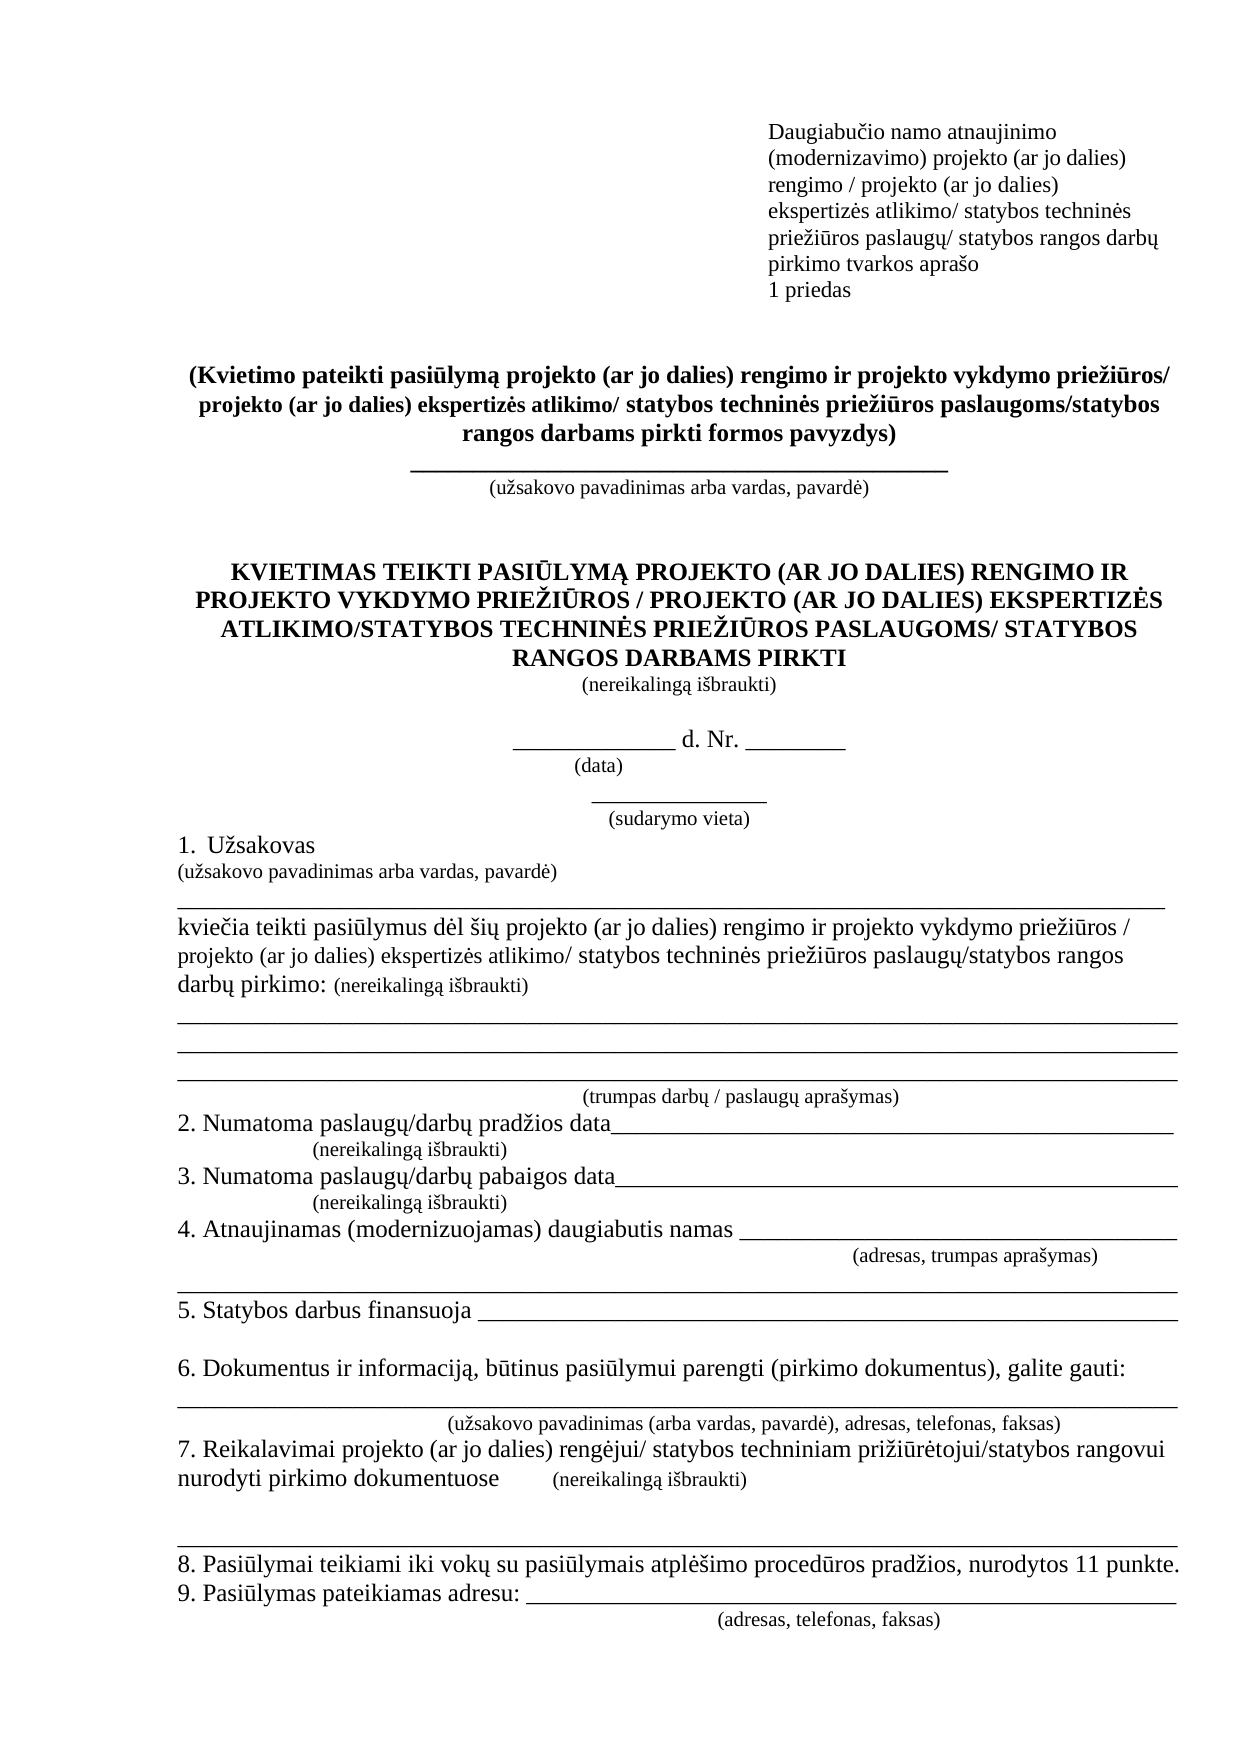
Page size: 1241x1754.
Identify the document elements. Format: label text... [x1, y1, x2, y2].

text (nereikalingą išbraukti) [177, 1190, 1181, 1214]
text (modernizavimo) projekto (ar jo dalies) [177, 144, 1181, 171]
text Kvietimas teikti pasiūlymą PROJEKTO (AR JO DALIES) RENGIMO IR PROJEKTO VYKDYMO PRIEŽIŪROS / PROJEKTO (AR JO DALIES) EKSPERTIZĖS ATLIKIMO/statybos techninĖS priežiūros paslaugoms/ statybos rangos darbams pirkti [177, 557, 1181, 672]
text ________________________________________________________________________________ [177, 1267, 1181, 1295]
text (užsakovo pavadinimas arba vardas, pavardė) [177, 475, 1181, 499]
text 4. Atnaujinamas (modernizuojamas) daugiabutis namas ___________________________________ [177, 1214, 1181, 1243]
text rengimo / projekto (ar jo dalies) [177, 171, 1181, 197]
text (adresas, trumpas aprašymas) [717, 1243, 1181, 1267]
text (sudarymo vieta) [177, 806, 1181, 830]
text kviečia teikti pasiūlymus dėl šių projekto (ar jo dalies) rengimo ir projekto vykdymo priežiūros / [177, 912, 1181, 940]
text 5. Statybos darbus finansuoja ________________________________________________________ [177, 1295, 1181, 1324]
text (adresas, telefonas, faksas) [582, 1607, 1181, 1631]
text (nereikalingą išbraukti) [177, 1137, 1181, 1161]
text 2. Numatoma paslaugų/darbų pradžios data_____________________________________________ [177, 1108, 1181, 1137]
text ________________________________________________________________________________ [177, 998, 1181, 1027]
text ________________________________________________________________________________ [177, 1027, 1181, 1055]
text 1 priedas [177, 276, 1181, 303]
text 9. Pasiūlymas pateikiamas adresu: ____________________________________________________ [177, 1578, 1181, 1607]
text ________________________________________________________________________________ [177, 1055, 1181, 1084]
text _______________________________________________________________________________ [177, 883, 1181, 912]
text 8. Pasiūlymai teikiami iki vokų su pasiūlymais atplėšimo procedūros pradžios, nurodytos 11 punkte. [177, 1549, 1181, 1578]
text ______________ [177, 777, 1181, 806]
text (užsakovo pavadinimas arba vardas, pavardė) [177, 859, 1181, 883]
text (trumpas darbų / paslaugų aprašymas) [447, 1084, 1181, 1108]
text priežiūros paslaugų/ statybos rangos darbų [177, 223, 1181, 250]
text nurodyti pirkimo dokumentuose (nereikalingą išbraukti) [177, 1463, 1181, 1492]
text (Kvietimo pateikti pasiūlymą projekto (ar jo dalies) rengimo ir projekto vykdymo priežiūros/ projekto (ar jo dalies) ekspertizės atlikimo/ statybos techninės priežiūros paslaugoms/statybos rangos darbams pirkti formos pavyzdys) [177, 360, 1181, 446]
text ___________________________________________ [177, 446, 1181, 475]
text darbų pirkimo: (nereikalingą išbraukti) [177, 969, 1181, 998]
text 3. Numatoma paslaugų/darbų pabaigos data_____________________________________________ [177, 1161, 1181, 1190]
text Daugiabučio namo atnaujinimo [177, 118, 1181, 144]
text _____________ d. Nr. ________ [177, 724, 1181, 753]
text pirkimo tvarkos aprašo [177, 250, 1181, 276]
text (užsakovo pavadinimas (arba vardas, pavardė), adresas, telefonas, faksas) [312, 1410, 1181, 1434]
text ________________________________________________________________________________ [177, 1382, 1181, 1410]
text (nereikalingą išbraukti) [177, 672, 1181, 696]
text (data) [177, 753, 1025, 777]
text ________________________________________________________________________________ [177, 1521, 1181, 1549]
text 6. Dokumentus ir informaciją, būtinus pasiūlymui parengti (pirkimo dokumentus), galite gauti: [177, 1353, 1181, 1382]
text 7. Reikalavimai projekto (ar jo dalies) rengėjui/ statybos techniniam prižiūrėtojui/statybos rangovui [177, 1434, 1181, 1463]
text projekto (ar jo dalies) ekspertizės atlikimo/ statybos techninės priežiūros paslaugų/statybos rangos [177, 940, 1181, 969]
text 1. Užsakovas [177, 830, 1181, 859]
text ekspertizės atlikimo/ statybos techninės [177, 197, 1181, 223]
